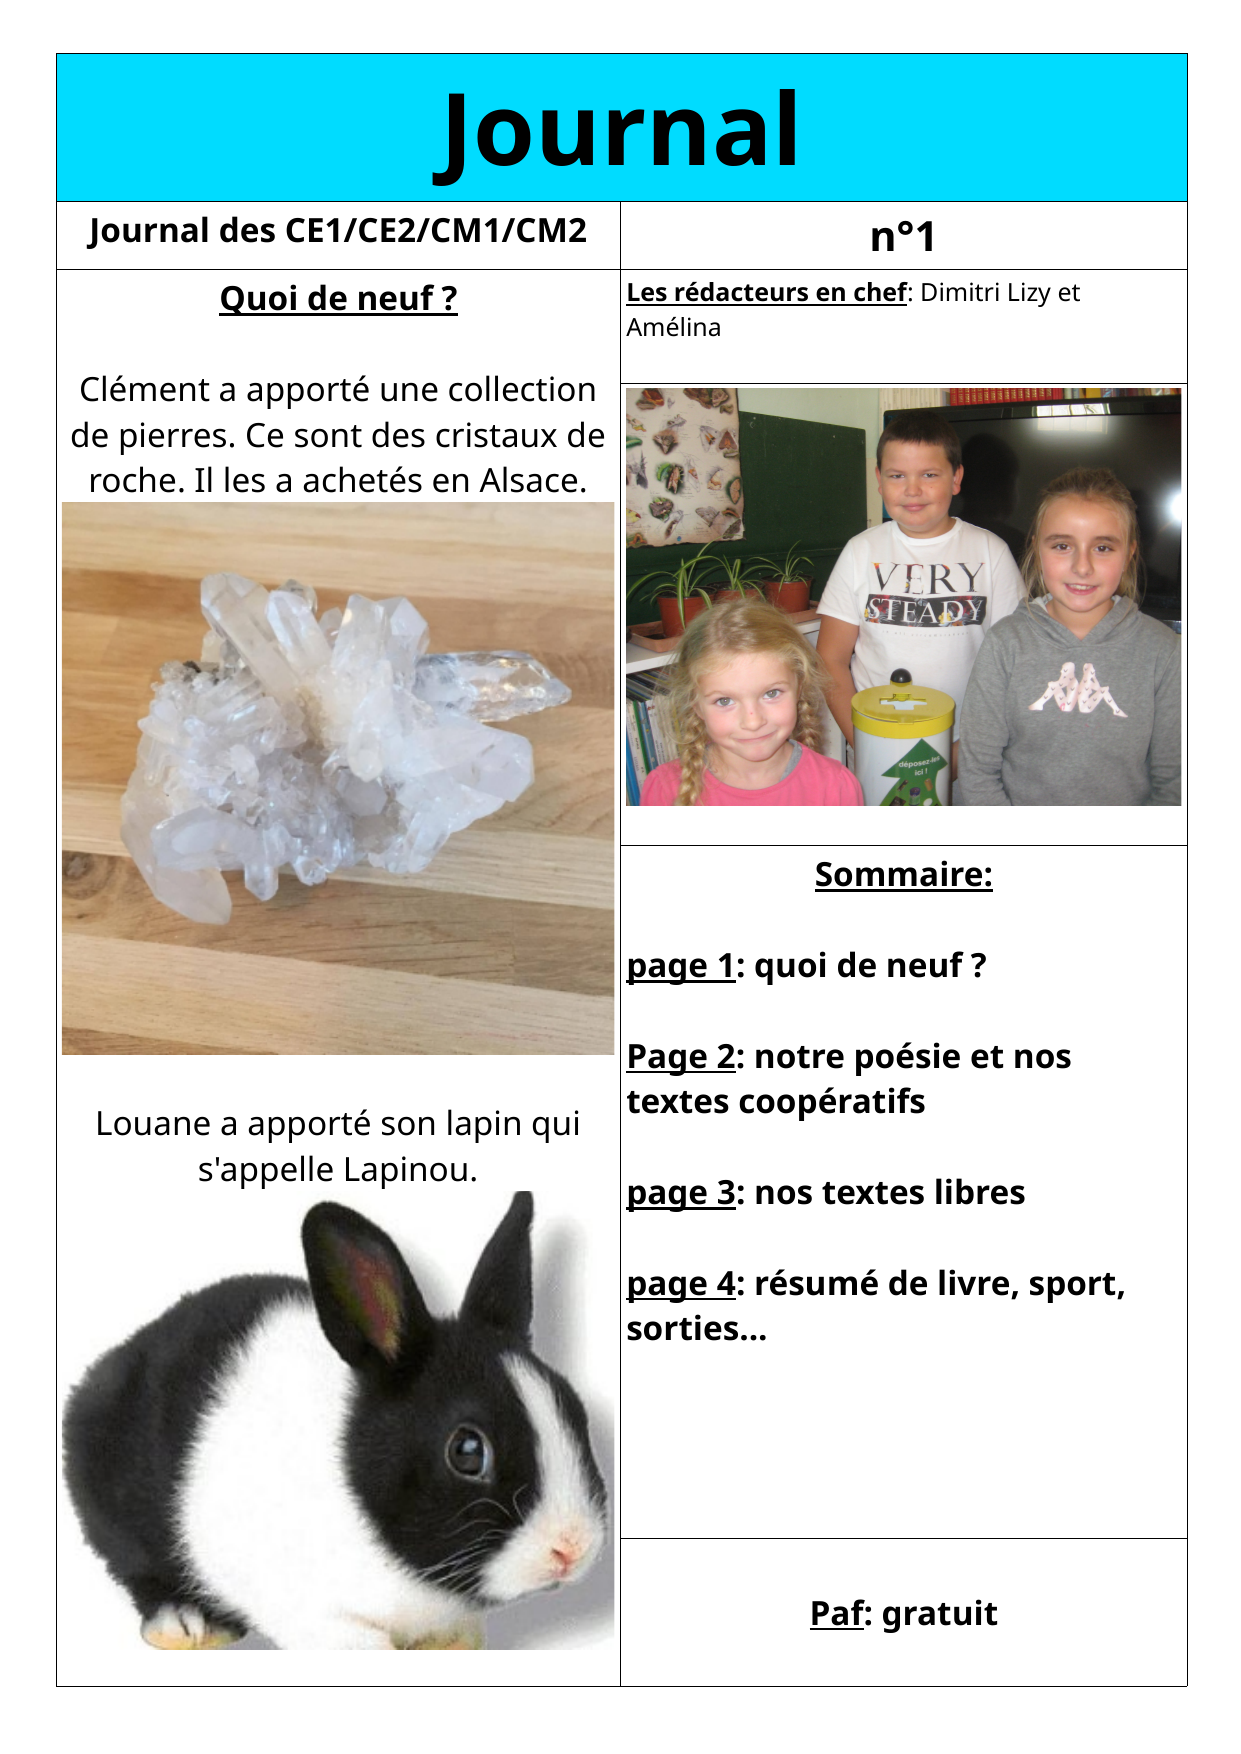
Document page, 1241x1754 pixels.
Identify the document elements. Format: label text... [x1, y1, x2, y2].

table_cell Sommaire: page 1: quoi de neuf ? Page 2: notre poésie et nos textes coopératifs page 3: nos textes libres page 4: résumé de livre, sport, sorties... [621, 846, 1187, 1538]
table_cell Paf: gratuit [621, 1539, 1187, 1686]
picture [61, 502, 615, 1055]
table_cell [621, 384, 1187, 845]
table_cell Quoi de neuf ? Clément a apporté une collection de pierres. Ce sont des cristaux de roche. Il les a achetés en Alsace. Louane a apporté son lapin qui s'appelle Lapinou. [57, 270, 620, 1686]
picture [626, 388, 1182, 806]
table_header Journal [57, 54, 1187, 201]
table_header Les rédacteurs en chef: Dimitri Lizy et Amélina [621, 270, 1187, 383]
table_cell n°1 [621, 202, 1187, 269]
table_cell Journal des CE1/CE2/CM1/CM2 [57, 202, 620, 269]
picture [61, 1191, 615, 1650]
